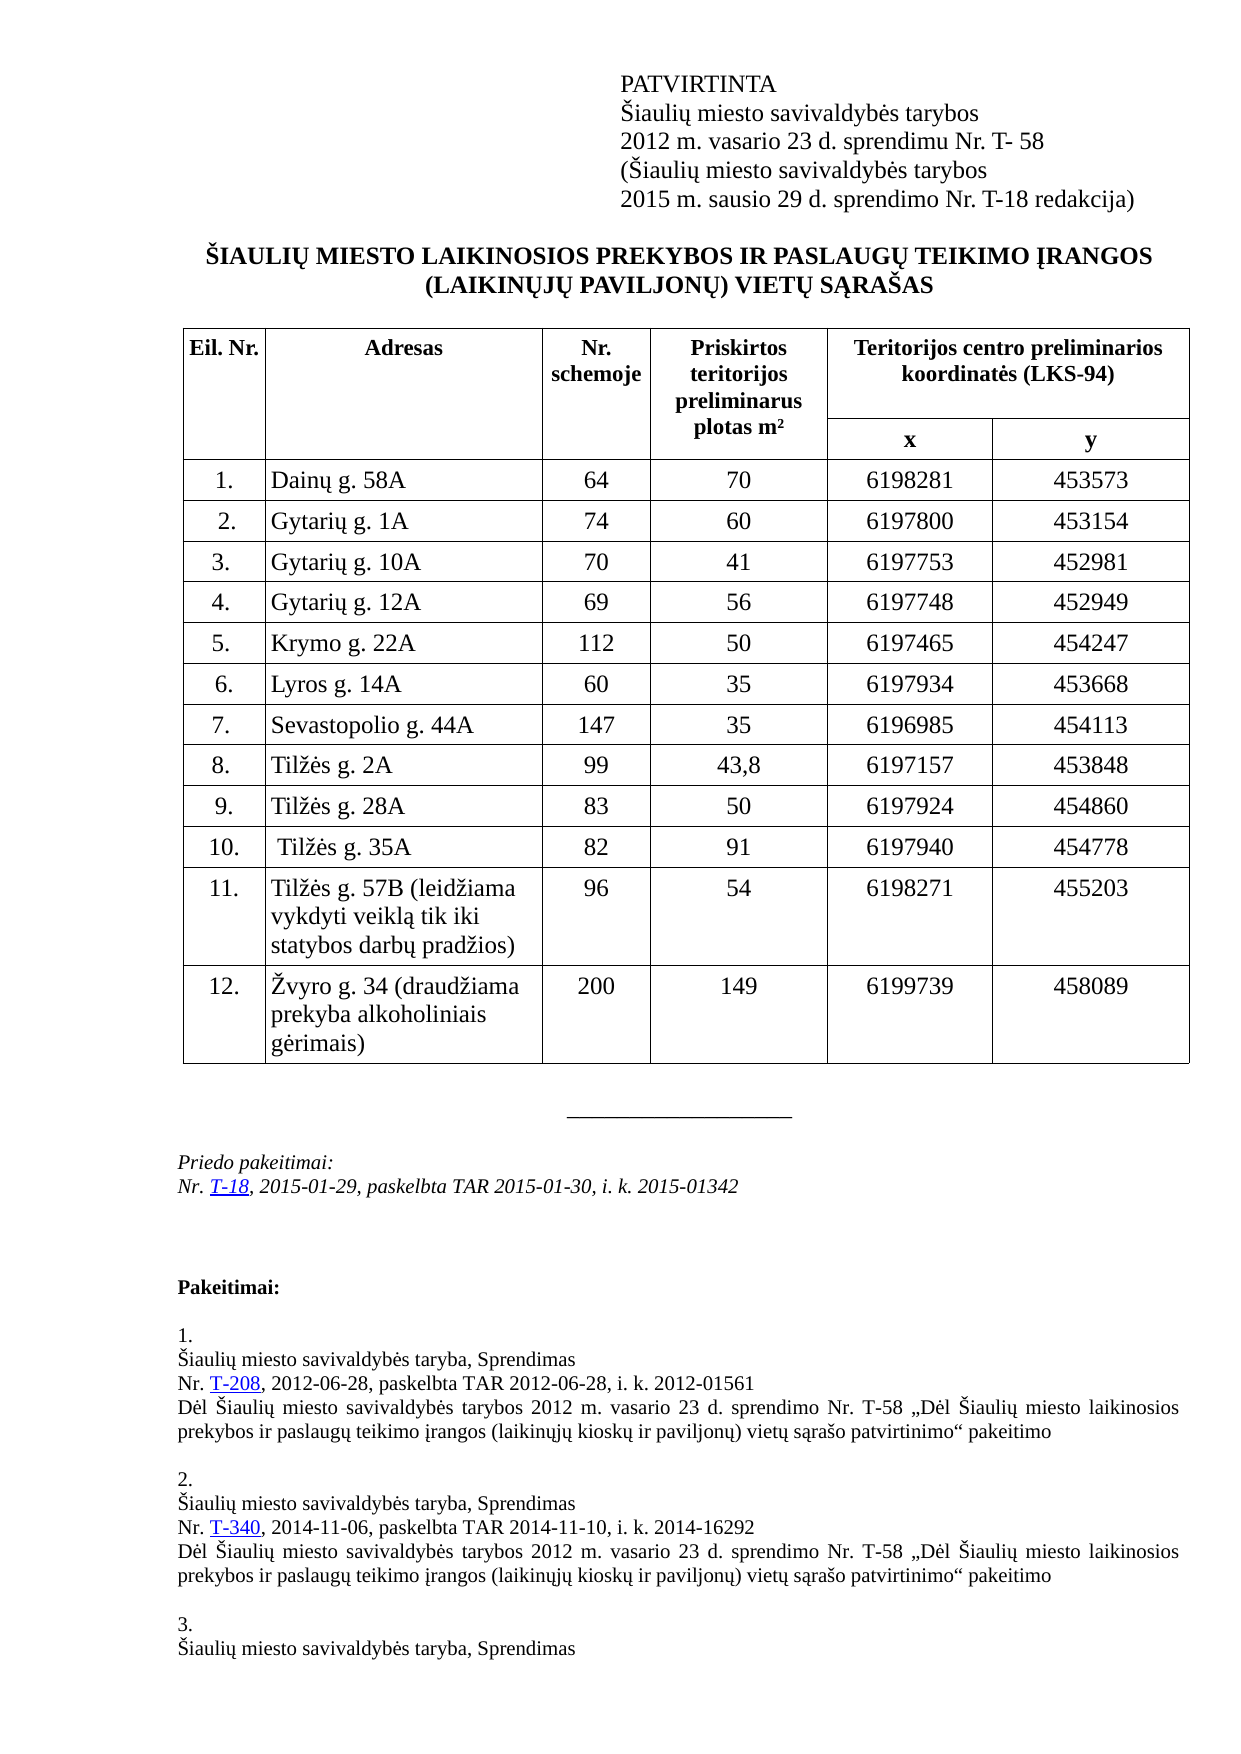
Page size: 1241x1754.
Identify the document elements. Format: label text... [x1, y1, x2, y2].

table_cell Gytarių g. 1A [266, 501, 542, 541]
table_cell 12. [184, 966, 265, 1063]
table_cell 9. [184, 786, 265, 826]
table_cell 41 [651, 542, 827, 581]
table_cell Dainų g. 58A [266, 460, 542, 500]
table_cell 147 [543, 705, 650, 744]
table_cell 6. [184, 664, 265, 703]
table_cell 2. [184, 501, 265, 541]
table_cell 454860 [993, 786, 1189, 826]
table_cell 452981 [993, 542, 1189, 581]
table_cell 200 [543, 966, 650, 1063]
text Pakeitimai: [177, 1274, 1181, 1299]
table_cell 69 [543, 582, 650, 622]
table_header Nr. schemoje [543, 329, 650, 459]
table_cell Tilžės g. 28A [266, 786, 542, 826]
table_header Adresas [266, 329, 542, 459]
table_cell 1. [184, 460, 265, 500]
table_cell 452949 [993, 582, 1189, 622]
table_cell Gytarių g. 12A [266, 582, 542, 622]
table_cell 11. [184, 868, 265, 964]
text 2. [177, 1467, 1181, 1491]
text 2012 m. vasario 23 d. sprendimu Nr. T- 58 [620, 126, 1181, 155]
table_cell 454778 [993, 827, 1189, 866]
table_cell 112 [543, 623, 650, 663]
table_cell 8. [184, 745, 265, 785]
text Nr. T-18, 2015-01-29, paskelbta TAR 2015-01-30, i. k. 2015-01342 [177, 1174, 1181, 1198]
table_cell 50 [651, 623, 827, 663]
table_cell 10. [184, 827, 265, 866]
table_cell 458089 [993, 966, 1189, 1063]
table_cell 56 [651, 582, 827, 622]
table_cell 454113 [993, 705, 1189, 744]
table_cell 70 [543, 542, 650, 581]
table_cell 54 [651, 868, 827, 964]
table_cell 6199739 [828, 966, 992, 1063]
text Dėl Šiaulių miesto savivaldybės tarybos 2012 m. vasario 23 d. sprendimo Nr. T-58 „Dėl Šiaulių miesto laikinosios prekybos ir paslaugų teikimo įrangos (laikinųjų kioskų ir paviljonų) vietų sąrašo patvirtinimo“ pakeitimo [177, 1539, 1181, 1587]
table_cell 43,8 [651, 745, 827, 785]
table_cell 82 [543, 827, 650, 866]
table_cell 453573 [993, 460, 1189, 500]
table_cell 5. [184, 623, 265, 663]
text Šiaulių miesto savivaldybės taryba, Sprendimas [177, 1636, 1181, 1659]
table_cell 70 [651, 460, 827, 500]
table_cell 35 [651, 664, 827, 703]
table_cell 60 [543, 664, 650, 703]
table_cell 60 [651, 501, 827, 541]
text 1. [177, 1323, 1181, 1347]
table_cell 91 [651, 827, 827, 866]
text (Šiaulių miesto savivaldybės tarybos [620, 155, 1181, 184]
table_cell 83 [543, 786, 650, 826]
table_cell 6196985 [828, 705, 992, 744]
table_cell 6197157 [828, 745, 992, 785]
table_cell 7. [184, 705, 265, 744]
table_cell 6197934 [828, 664, 992, 703]
table_cell 149 [651, 966, 827, 1063]
table_cell 99 [543, 745, 650, 785]
table_cell 6197924 [828, 786, 992, 826]
table_cell 6197748 [828, 582, 992, 622]
table_cell 6197753 [828, 542, 992, 581]
text PATVIRTINTA [620, 69, 1181, 98]
text 2015 m. sausio 29 d. sprendimo Nr. T-18 redakcija) [620, 184, 1181, 213]
table_header Priskirtos teritorijos preliminarus plotas m² [651, 329, 827, 459]
table_cell 454247 [993, 623, 1189, 663]
table_cell y [993, 419, 1189, 459]
table_cell Lyros g. 14A [266, 664, 542, 703]
table_cell 453154 [993, 501, 1189, 541]
text Nr. T-340, 2014-11-06, paskelbta TAR 2014-11-10, i. k. 2014-16292 [177, 1515, 1181, 1539]
table_cell 6198271 [828, 868, 992, 964]
table_cell Sevastopolio g. 44A [266, 705, 542, 744]
table_header Teritorijos centro preliminarios koordinatės (LKS-94) [828, 329, 1189, 418]
table_cell Krymo g. 22A [266, 623, 542, 663]
table_cell 455203 [993, 868, 1189, 964]
table_cell 6197465 [828, 623, 992, 663]
table_cell 453848 [993, 745, 1189, 785]
text __________________ [177, 1092, 1181, 1121]
table_cell 6197940 [828, 827, 992, 866]
table_cell x [828, 419, 992, 459]
text Nr. T-208, 2012-06-28, paskelbta TAR 2012-06-28, i. k. 2012-01561 [177, 1371, 1181, 1395]
text Priedo pakeitimai: [177, 1149, 1181, 1174]
table_cell 96 [543, 868, 650, 964]
table_cell 4. [184, 582, 265, 622]
table_cell 6197800 [828, 501, 992, 541]
table_cell Tilžės g. 2A [266, 745, 542, 785]
table_cell Tilžės g. 57B (leidžiama vykdyti veiklą tik iki statybos darbų pradžios) [266, 868, 542, 964]
table_header Eil. Nr. [184, 329, 265, 459]
table_cell 64 [543, 460, 650, 500]
text Šiaulių miesto savivaldybės taryba, Sprendimas [177, 1491, 1181, 1515]
table_cell 35 [651, 705, 827, 744]
text 3. [177, 1611, 1181, 1636]
table_cell Gytarių g. 10A [266, 542, 542, 581]
table_cell 3. [184, 542, 265, 581]
table_cell Žvyro g. 34 (draudžiama prekyba alkoholiniais gėrimais) [266, 966, 542, 1063]
table_cell Tilžės g. 35A [266, 827, 542, 866]
table_cell 50 [651, 786, 827, 826]
table_cell 453668 [993, 664, 1189, 703]
text Šiaulių miesto savivaldybės tarybos [620, 98, 1181, 126]
text Dėl Šiaulių miesto savivaldybės tarybos 2012 m. vasario 23 d. sprendimo Nr. T-58 „Dėl Šiaulių miesto laikinosios prekybos ir paslaugų teikimo įrangos (laikinųjų kioskų ir paviljonų) vietų sąrašo patvirtinimo“ pakeitimo [177, 1395, 1181, 1443]
text Šiaulių miesto savivaldybės taryba, Sprendimas [177, 1347, 1181, 1371]
table_cell 74 [543, 501, 650, 541]
table_cell 6198281 [828, 460, 992, 500]
text ŠIAULIŲ MIESTO LAIKINOSIOS PREKYBOS IR PASLAUGŲ TEIKIMO ĮRANGOS (LAIKINŲJŲ PAVILJONŲ) VIETŲ SĄRAŠAS [177, 241, 1181, 299]
